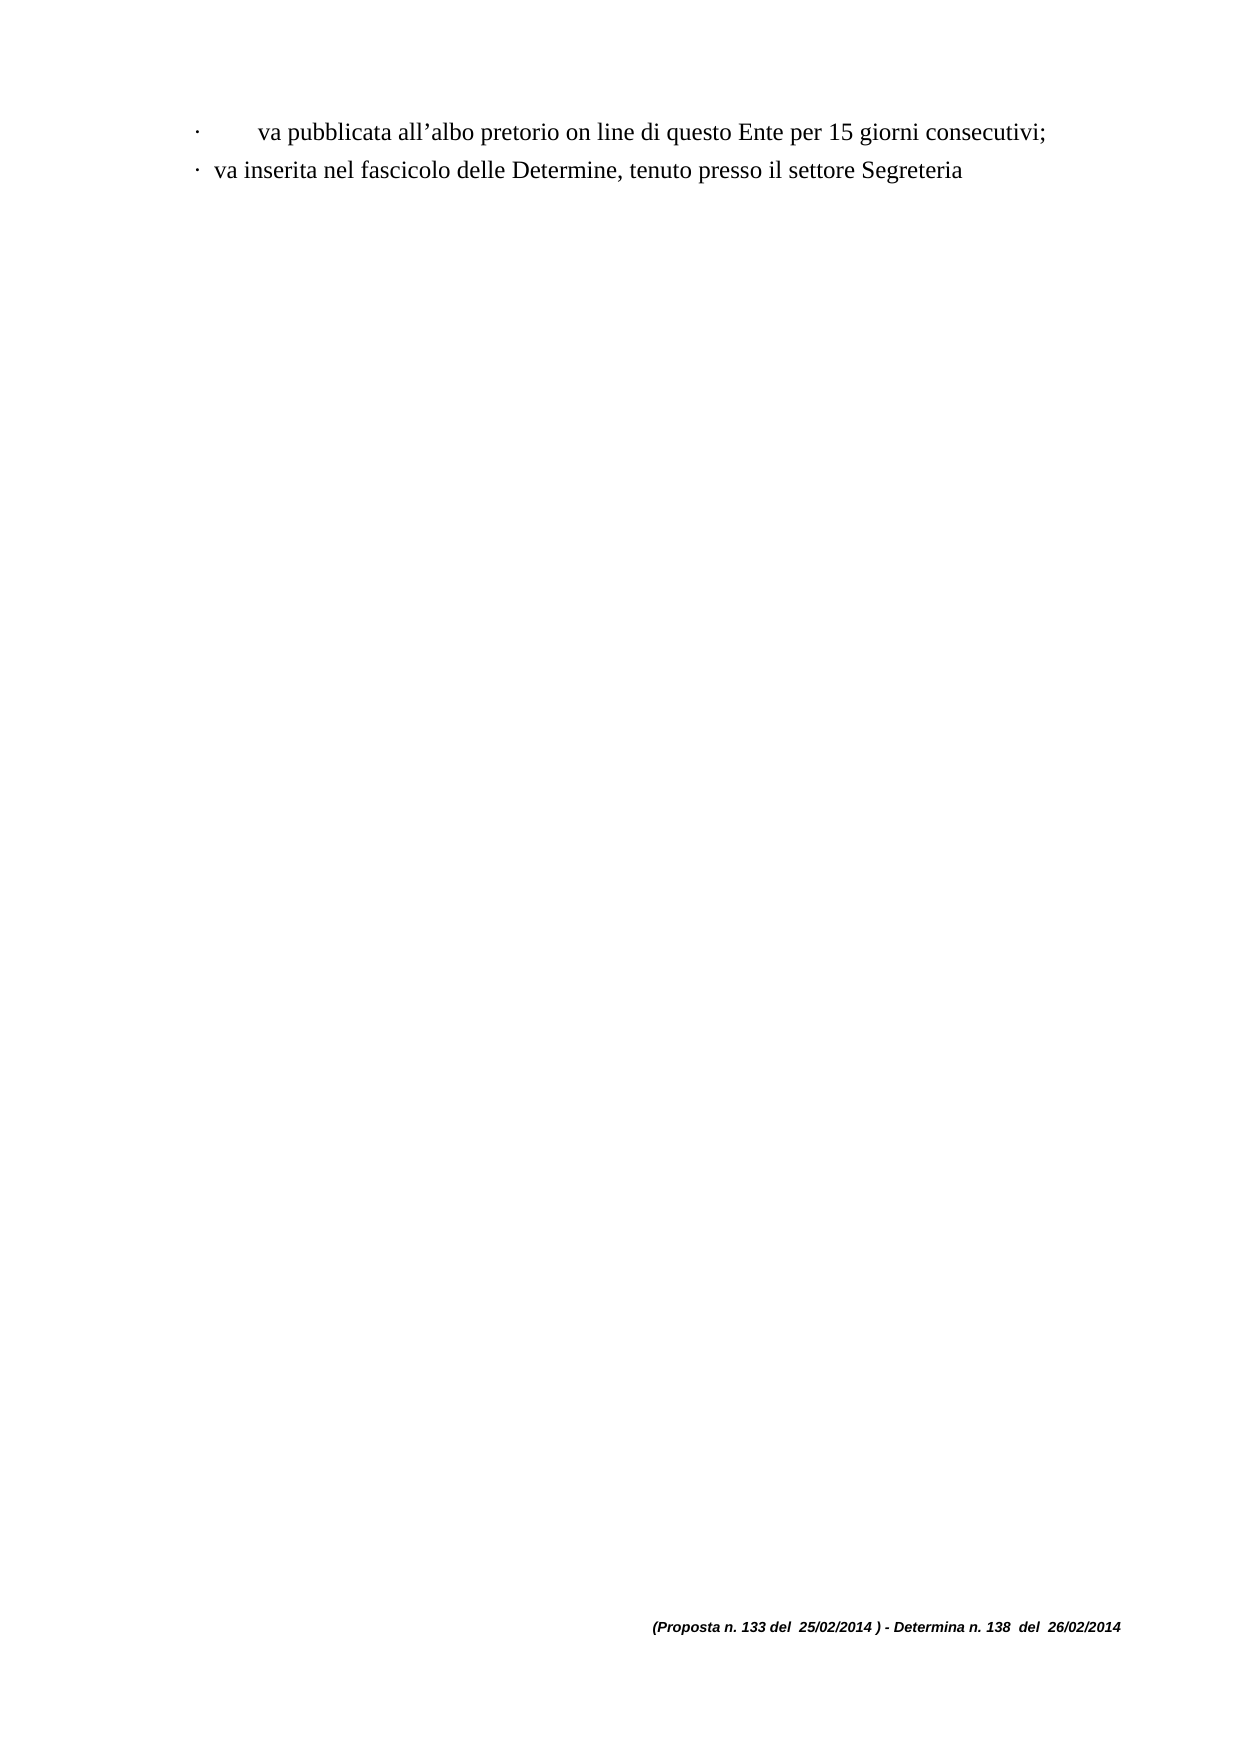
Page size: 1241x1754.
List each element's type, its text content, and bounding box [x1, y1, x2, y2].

text · va pubblicata all’albo pretorio on line di questo Ente per 15 giorni consecutivi; [193, 118, 1122, 146]
text · va inserita nel fascicolo delle Determine, tenuto presso il settore Segreteria [193, 156, 1122, 184]
